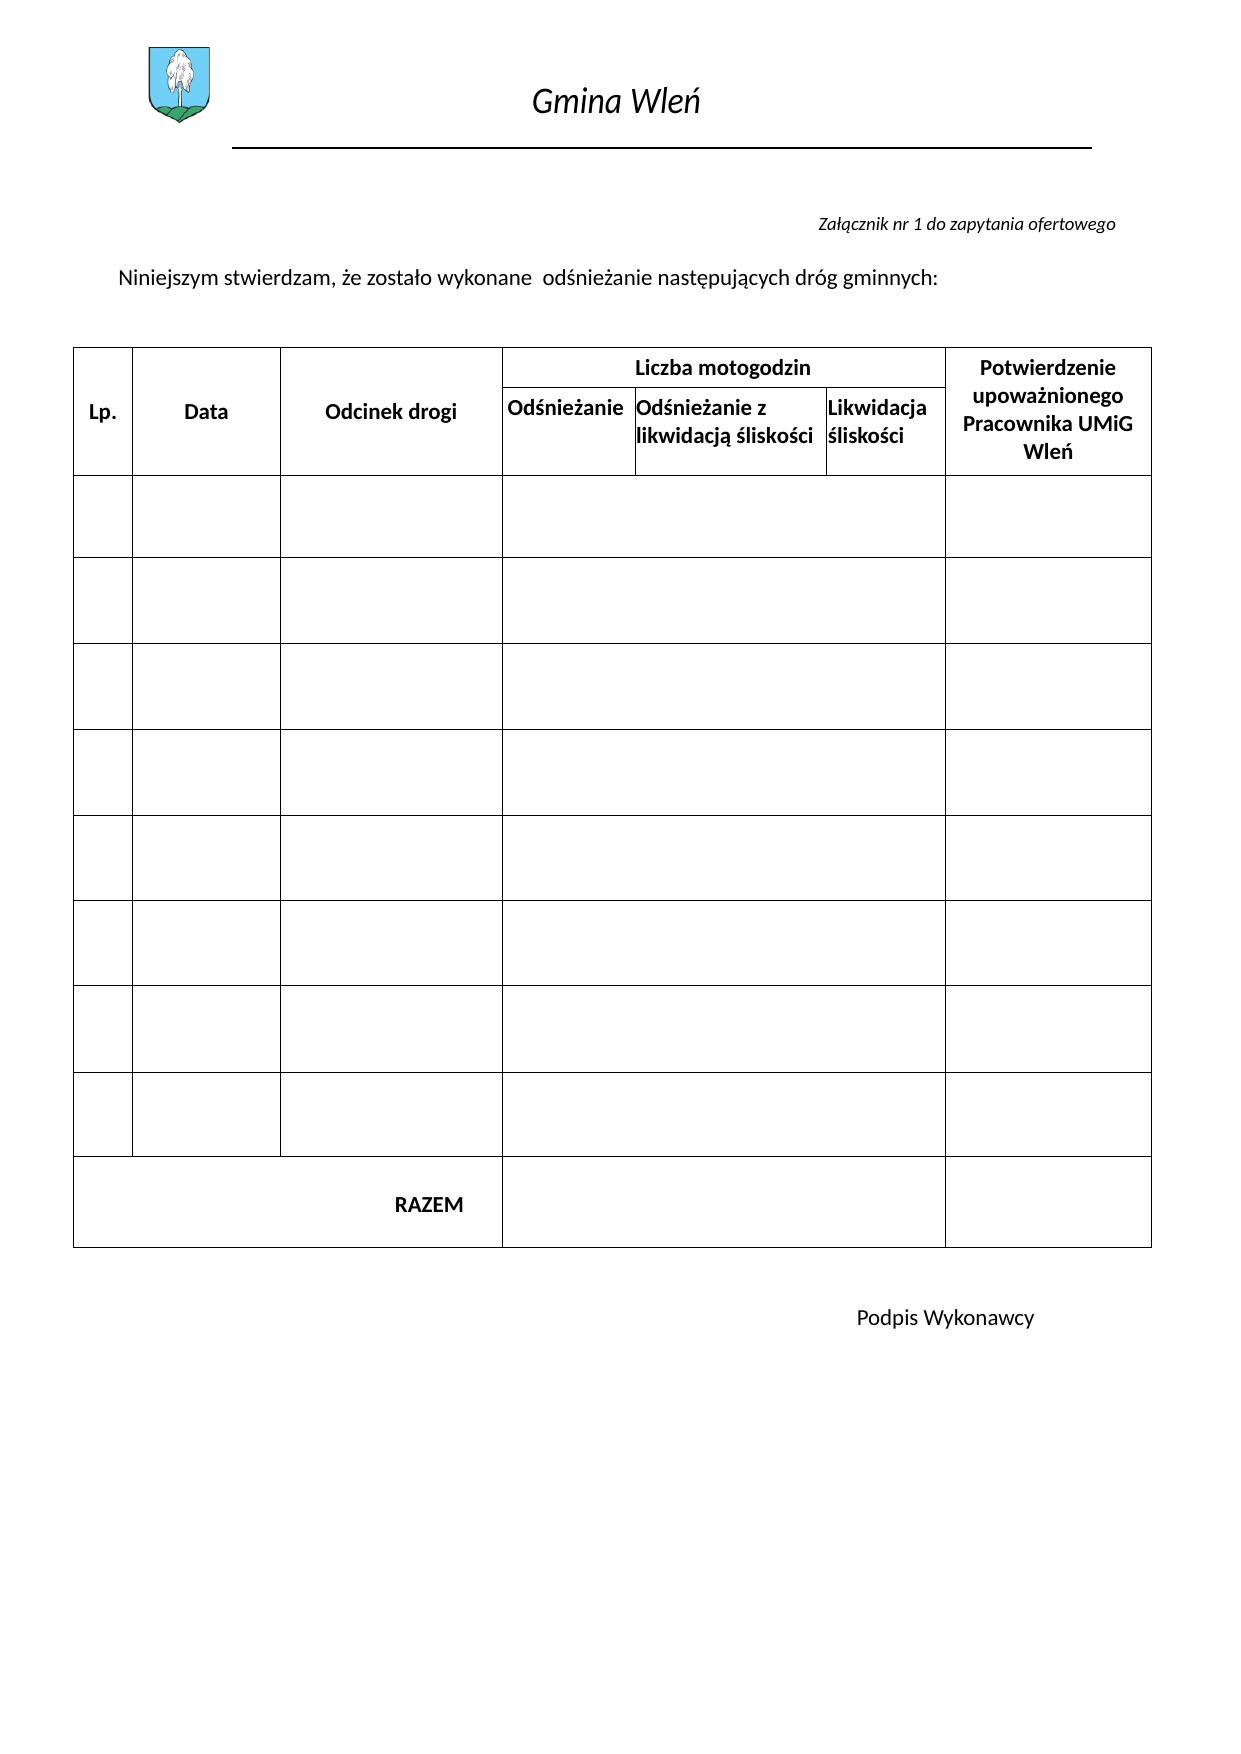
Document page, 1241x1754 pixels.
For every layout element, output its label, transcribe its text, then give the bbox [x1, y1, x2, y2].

table_cell [133, 730, 280, 815]
table_cell [946, 558, 1151, 643]
table_cell [74, 476, 132, 557]
table_cell [503, 1073, 945, 1156]
table_cell [281, 730, 502, 815]
table_cell [74, 730, 132, 815]
table_cell Odśnieżanie z likwidacją śliskości [636, 388, 826, 474]
table_cell [74, 901, 132, 985]
table_cell [281, 1073, 502, 1156]
table_cell [503, 558, 945, 643]
table_cell [74, 986, 132, 1071]
table_cell Odśnieżanie [503, 388, 635, 474]
table_header Data [133, 348, 280, 474]
table_cell [281, 644, 502, 729]
table_cell [281, 816, 502, 899]
table_cell [281, 558, 502, 643]
table_cell [946, 816, 1151, 899]
table_cell Likwidacja śliskości [827, 388, 945, 474]
table_cell [74, 816, 132, 899]
table_cell [133, 1073, 280, 1156]
table_cell [133, 901, 280, 985]
table_cell [503, 1157, 945, 1246]
table_header Liczba motogodzin [503, 348, 945, 387]
text Załącznik nr 1 do zapytania ofertowego [118, 212, 1122, 235]
text Niniejszym stwierdzam, że zostało wykonane odśnieżanie następujących dróg gminnych: [118, 263, 1122, 291]
table_cell [503, 644, 945, 729]
table_cell [133, 644, 280, 729]
table_cell [946, 901, 1151, 985]
table_cell [503, 730, 945, 815]
table_cell [133, 986, 280, 1071]
table_cell [281, 901, 502, 985]
table_header Odcinek drogi [281, 348, 502, 474]
table_cell [281, 986, 502, 1071]
table_header Lp. [74, 348, 132, 474]
table_cell [946, 730, 1151, 815]
table_cell [74, 1073, 132, 1156]
table_cell [503, 901, 945, 985]
table_cell [946, 986, 1151, 1071]
table_cell [133, 816, 280, 899]
table_cell [946, 1073, 1151, 1156]
table_cell RAZEM [74, 1157, 502, 1246]
table_cell [946, 476, 1151, 557]
table_cell [74, 644, 132, 729]
text Podpis Wykonawcy [118, 1303, 1122, 1331]
table_cell [133, 476, 280, 557]
table_cell [503, 986, 945, 1071]
table_cell [74, 558, 132, 643]
table_cell [133, 558, 280, 643]
table_cell [503, 476, 945, 557]
table_cell [503, 816, 945, 899]
table_header Potwierdzenie upoważnionego Pracownika UMiG Wleń [946, 348, 1151, 474]
table_cell [946, 1157, 1151, 1246]
table_cell [946, 644, 1151, 729]
table_cell [281, 476, 502, 557]
